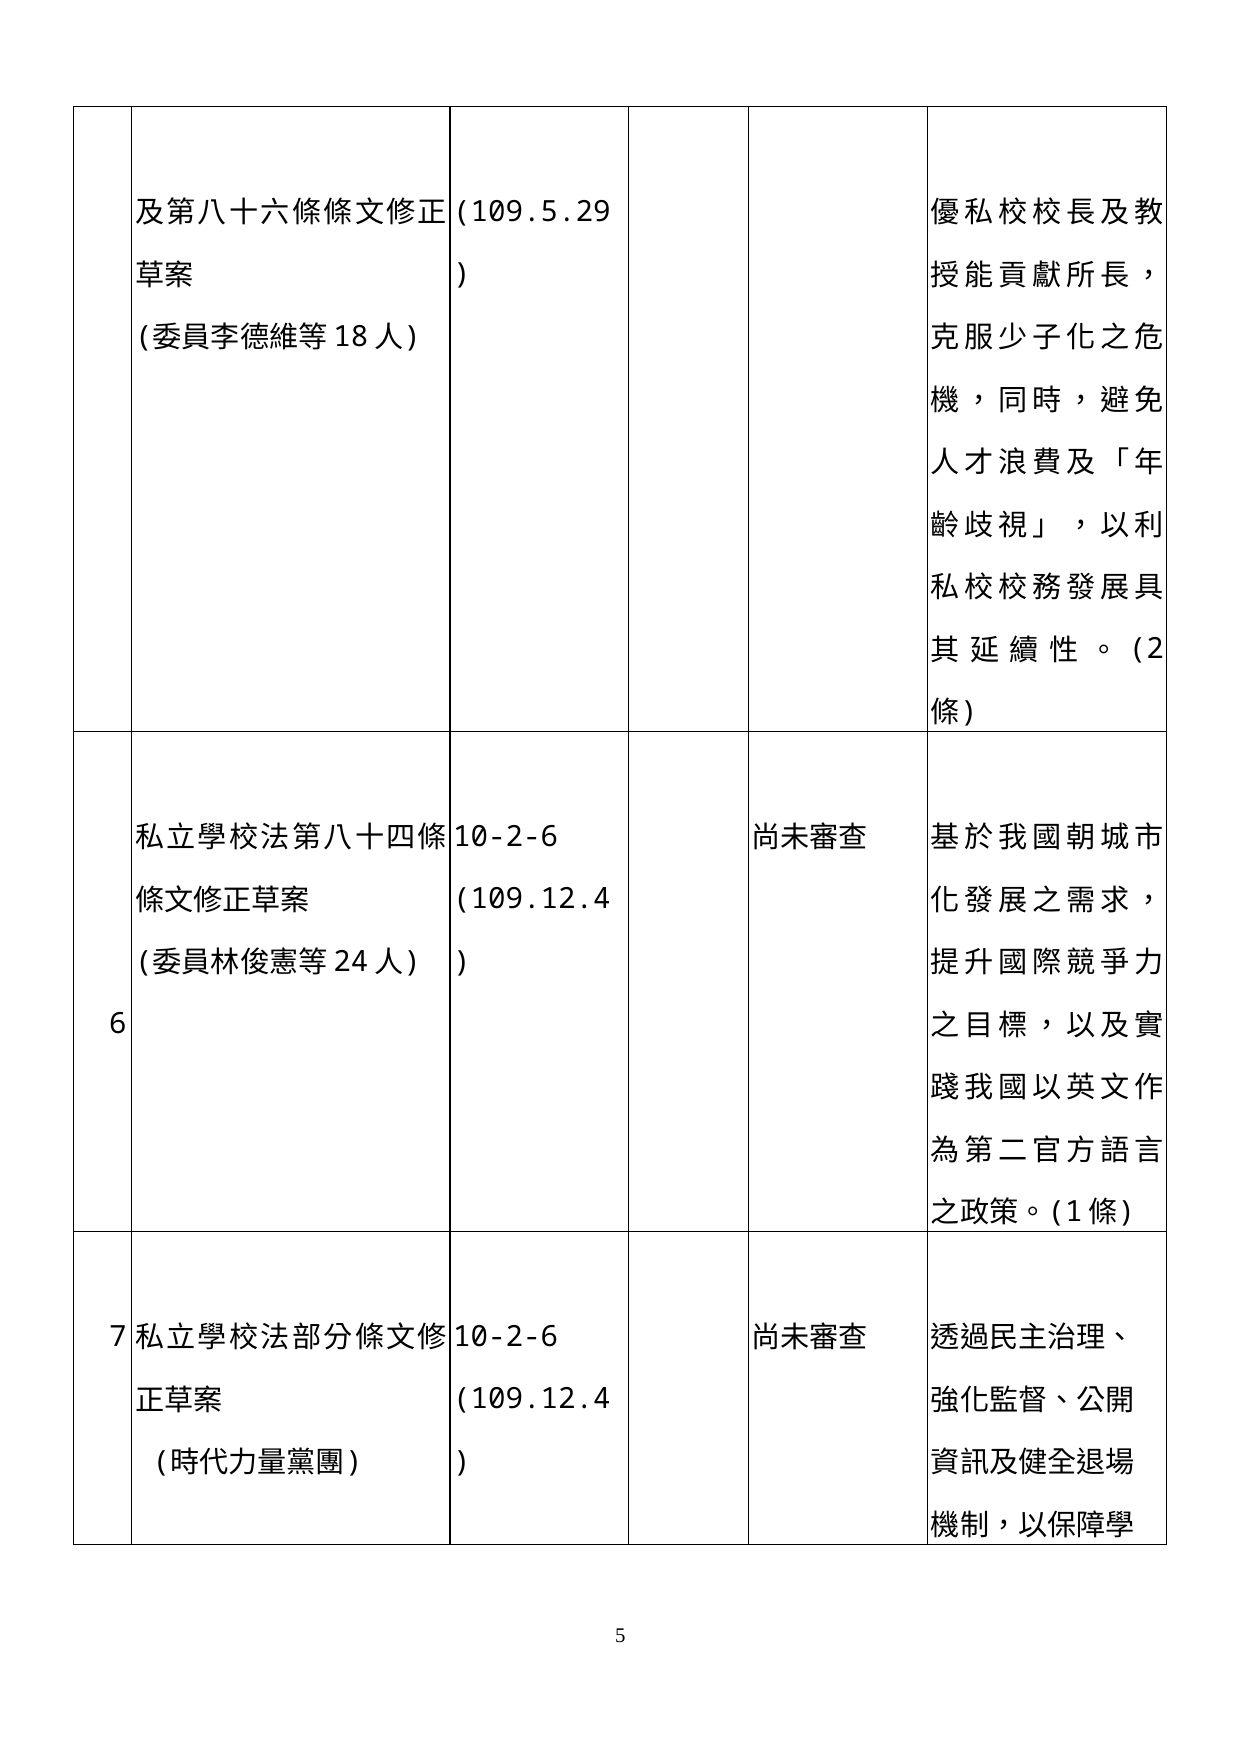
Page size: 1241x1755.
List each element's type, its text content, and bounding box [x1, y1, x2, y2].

table_cell [74, 1232, 131, 1543]
table_cell [749, 107, 927, 731]
table_cell 尚未審查 [749, 1232, 927, 1543]
table_cell 尚未審查 [749, 732, 927, 1231]
table_cell [629, 107, 748, 731]
table_cell 10-2-6 (109.12.4) [451, 732, 628, 1231]
table_cell 及第八十六條條文修正草案 (委員李德維等18人) [132, 107, 449, 731]
table_cell 優私校校長及教授能貢獻所長，克服少子化之危機，同時，避免人才浪費及「年齡歧視」，以利私校校務發展具其延續性。(2條) [928, 107, 1166, 731]
table_cell [74, 107, 131, 731]
table_cell 私立學校法第八十四條條文修正草案 (委員林俊憲等24人) [132, 732, 449, 1231]
table_cell 透過民主治理、強化監督、公開資訊及健全退場機制，以保障學 [928, 1232, 1166, 1543]
table_cell 10-2-6 (109.12.4) [451, 1232, 628, 1543]
table_cell [629, 732, 748, 1231]
table_cell (109.5.29) [451, 107, 628, 731]
table_cell [74, 732, 131, 1231]
table_cell [629, 1232, 748, 1543]
table_cell 私立學校法部分條文修正草案 (時代力量黨團) [132, 1232, 449, 1543]
table_cell 基於我國朝城市化發展之需求，提升國際競爭力之目標，以及實踐我國以英文作為第二官方語言之政策。(1條) [928, 732, 1166, 1231]
